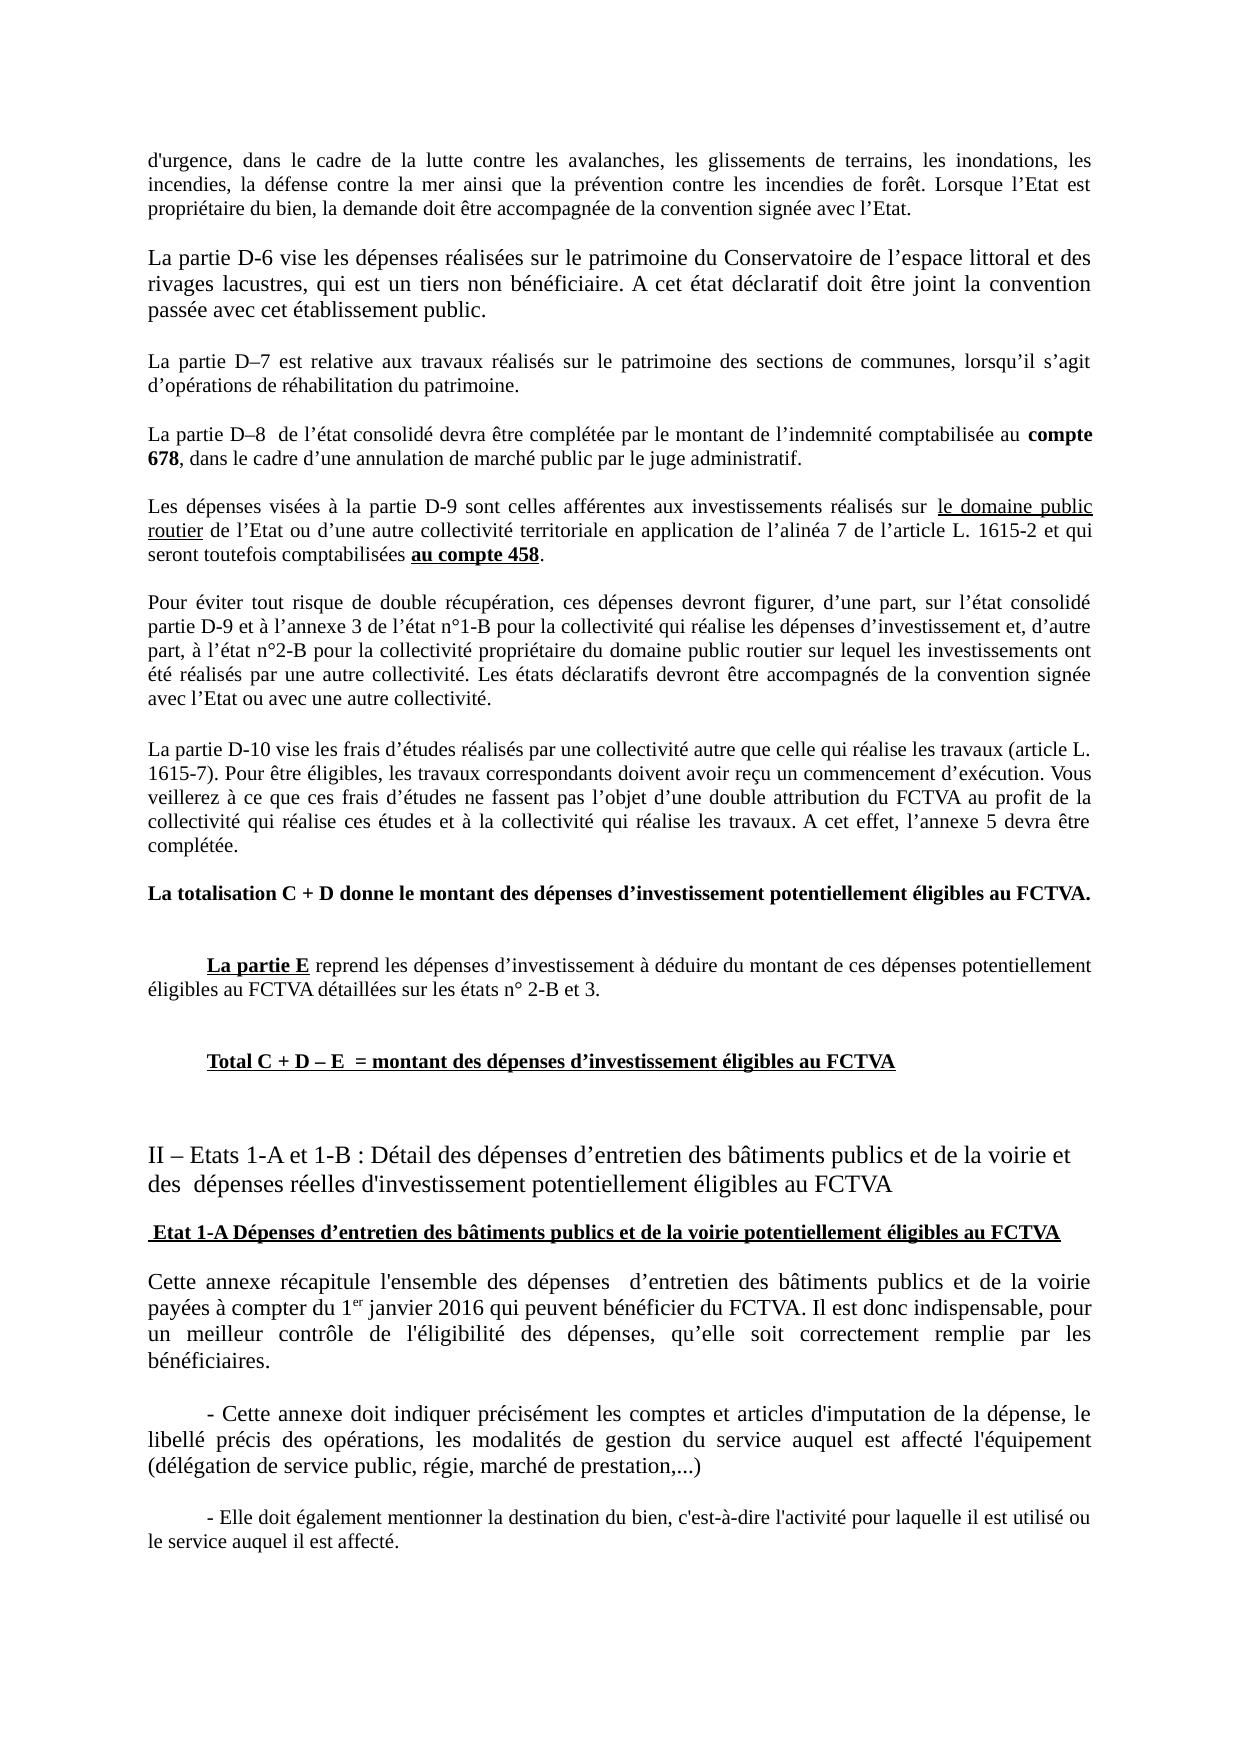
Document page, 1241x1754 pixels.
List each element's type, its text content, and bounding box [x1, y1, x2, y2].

text La partie D–7 est relative aux travaux réalisés sur le patrimoine des sections de communes, lorsqu’il s’agit d’opérations de réhabilitation du patrimoine. [148, 349, 1093, 397]
text II – Etats 1-A et 1-B : Détail des dépenses d’entretien des bâtiments publics et de la voirie et des dépenses réelles d'investissement potentiellement éligibles au FCTVA [148, 1141, 1101, 1198]
text d'urgence, dans le cadre de la lutte contre les avalanches, les glissements de terrains, les inondations, les incendies, la défense contre la mer ainsi que la prévention contre les incendies de forêt. Lorsque l’Etat est propriétaire du bien, la demande doit être accompagnée de la convention signée avec l’Etat. [148, 148, 1093, 220]
text Etat 1-A Dépenses d’entretien des bâtiments publics et de la voirie potentiellement éligibles au FCTVA [148, 1220, 1093, 1244]
text - Elle doit également mentionner la destination du bien, c'est-à-dire l'activité pour laquelle il est utilisé ou le service auquel il est affecté. [148, 1505, 1093, 1553]
text La partie D-6 vise les dépenses réalisées sur le patrimoine du Conservatoire de l’espace littoral et des rivages lacustres, qui est un tiers non bénéficiaire. A cet état déclaratif doit être joint la convention passée avec cet établissement public. [148, 244, 1093, 323]
text La partie D-10 vise les frais d’études réalisés par une collectivité autre que celle qui réalise les travaux (article L. 1615-7). Pour être éligibles, les travaux correspondants doivent avoir reçu un commencement d’exécution. Vous veillerez à ce que ces frais d’études ne fassent pas l’objet d’une double attribution du FCTVA au profit de la collectivité qui réalise ces études et à la collectivité qui réalise les travaux. A cet effet, l’annexe 5 devra être complétée. [148, 737, 1093, 857]
text Total C + D – E = montant des dépenses d’investissement éligibles au FCTVA [148, 1049, 1093, 1073]
text Cette annexe récapitule l'ensemble des dépenses d’entretien des bâtiments publics et de la voirie payées à compter du 1er janvier 2016 qui peuvent bénéficier du FCTVA. Il est donc indispensable, pour un meilleur contrôle de l'éligibilité des dépenses, qu’elle soit correctement remplie par les bénéficiaires. [148, 1268, 1093, 1373]
text La partie E reprend les dépenses d’investissement à déduire du montant de ces dépenses potentiellement éligibles au FCTVA détaillées sur les états n° 2-B et 3. [148, 953, 1093, 1001]
text La totalisation C + D donne le montant des dépenses d’investissement potentiellement éligibles au FCTVA. [148, 881, 1093, 905]
text - Cette annexe doit indiquer précisément les comptes et articles d'imputation de la dépense, le libellé précis des opérations, les modalités de gestion du service auquel est affecté l'équipement (délégation de service public, régie, marché de prestation,...) [148, 1399, 1093, 1479]
text Pour éviter tout risque de double récupération, ces dépenses devront figurer, d’une part, sur l’état consolidé partie D-9 et à l’annexe 3 de l’état n°1-B pour la collectivité qui réalise les dépenses d’investissement et, d’autre part, à l’état n°2-B pour la collectivité propriétaire du domaine public routier sur lequel les investissements ont été réalisés par une autre collectivité. Les états déclaratifs devront être accompagnés de la convention signée avec l’Etat ou avec une autre collectivité. [148, 590, 1093, 710]
text La partie D–8 de l’état consolidé devra être complétée par le montant de l’indemnité comptabilisée au compte 678, dans le cadre d’une annulation de marché public par le juge administratif. [148, 421, 1093, 469]
text Les dépenses visées à la partie D-9 sont celles afférentes aux investissements réalisés sur le domaine public routier de l’Etat ou d’une autre collectivité territoriale en application de l’alinéa 7 de l’article L. 1615-2 et qui seront toutefois comptabilisées au compte 458. [148, 494, 1093, 566]
